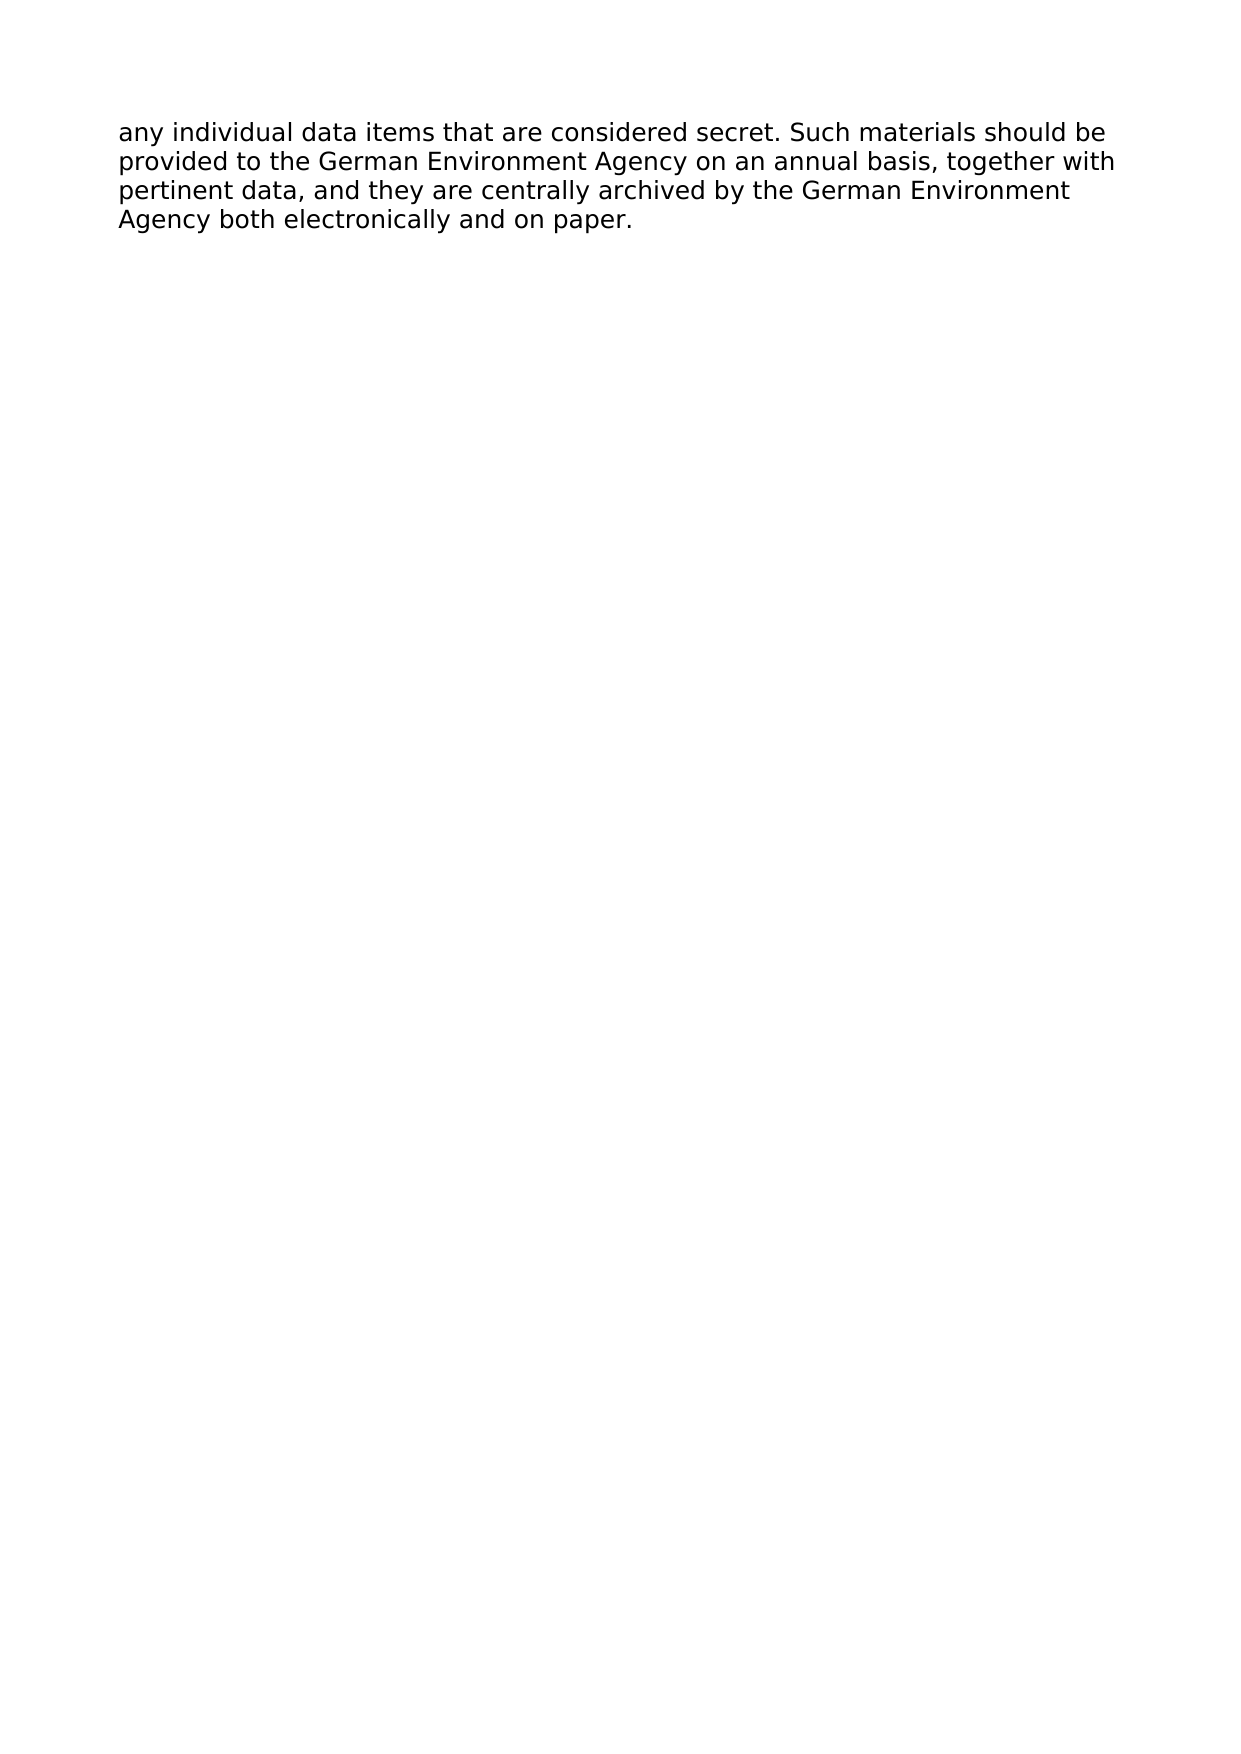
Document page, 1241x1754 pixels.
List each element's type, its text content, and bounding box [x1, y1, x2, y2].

text any individual data items that are considered secret. Such materials should be provided to the German Environment Agency on an annual basis, together with pertinent data, and they are centrally archived by the German Environment Agency both electronically and on paper. [118, 118, 1122, 235]
